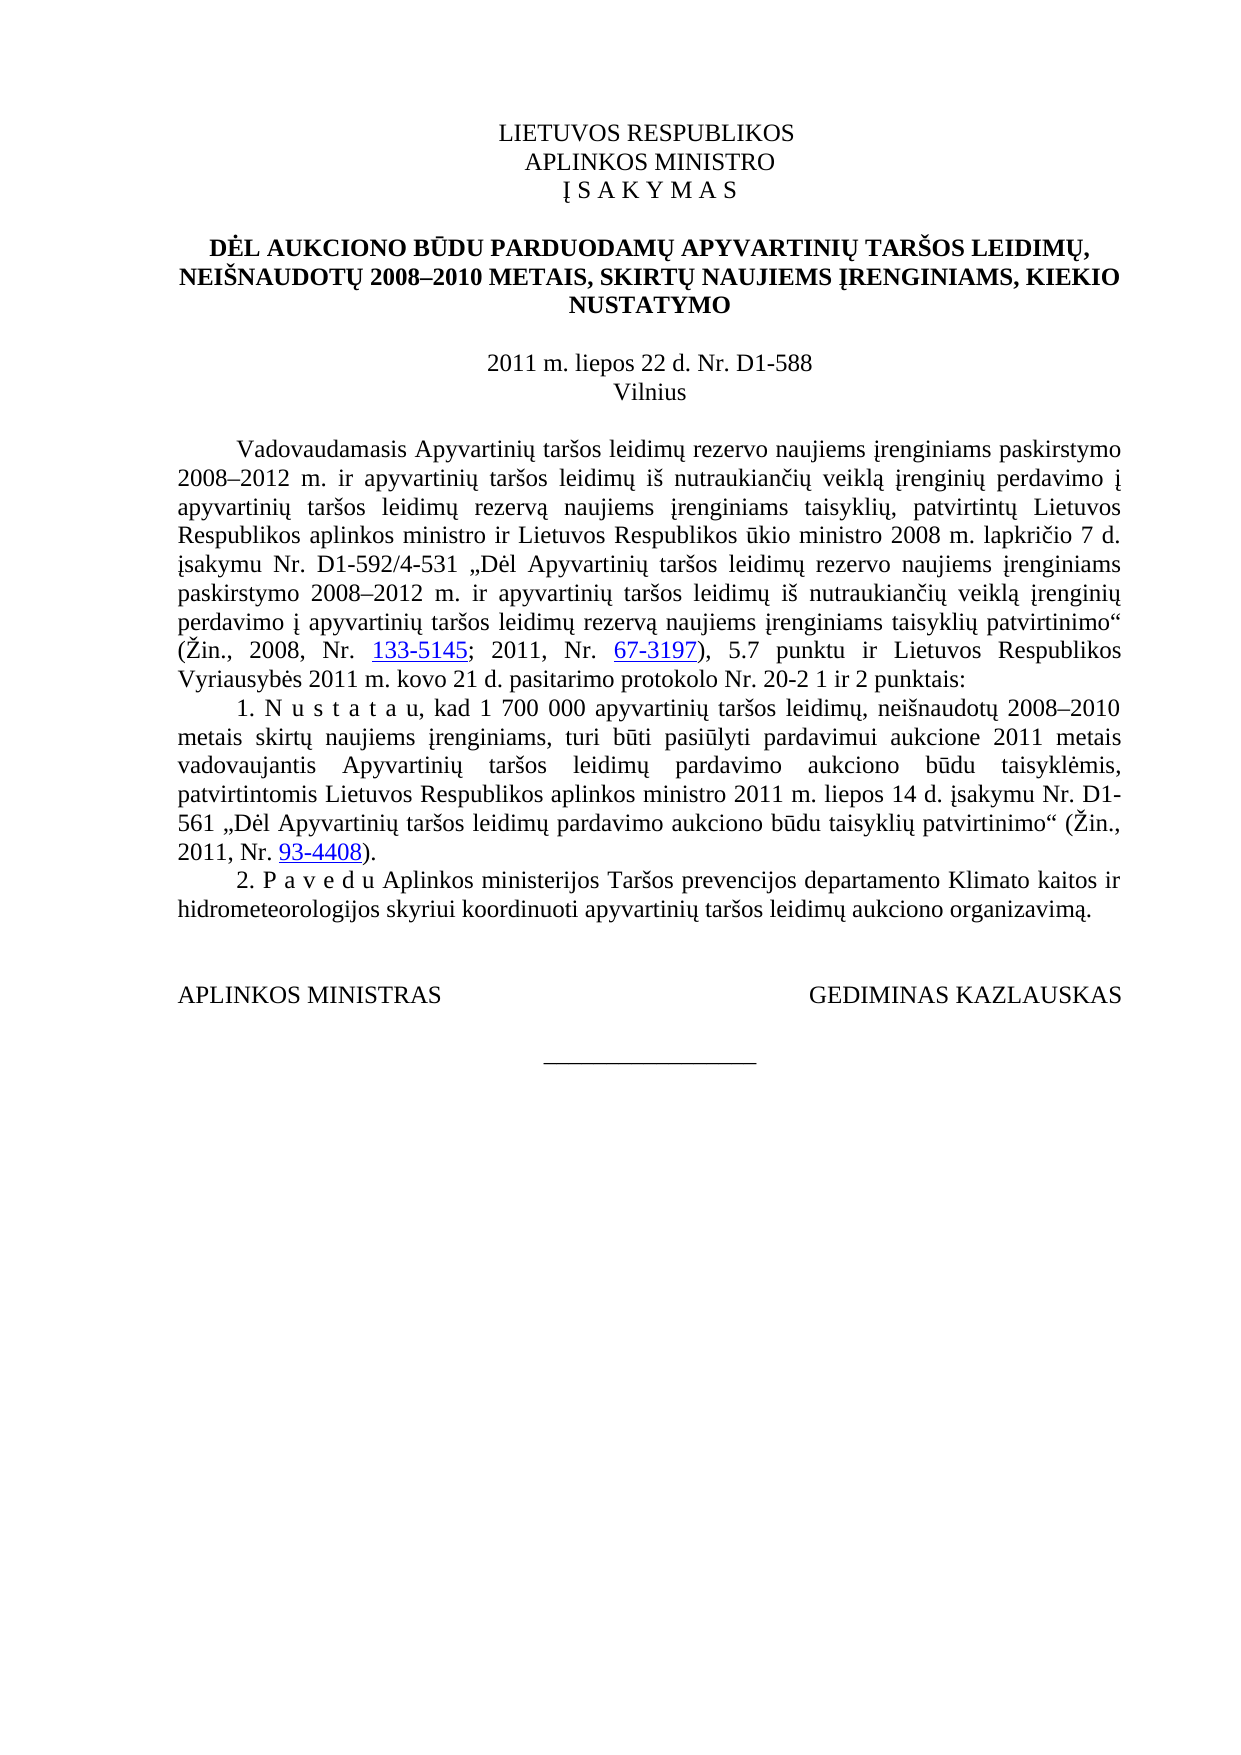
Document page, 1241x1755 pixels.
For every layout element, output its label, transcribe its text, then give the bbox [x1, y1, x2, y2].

text APLINKOS MINISTRO [177, 147, 1122, 176]
text 1. N u s t a t a u, kad 1 700 000 apyvartinių taršos leidimų, neišnaudotų 2008–2010 metais skirtų naujiems įrenginiams, turi būti pasiūlyti pardavimui aukcione 2011 metais vadovaujantis Apyvartinių taršos leidimų pardavimo aukciono būdu taisyklėmis, patvirtintomis Lietuvos Respublikos aplinkos ministro 2011 m. liepos 14 d. įsakymu Nr. D1-561 „Dėl Apyvartinių taršos leidimų pardavimo aukciono būdu taisyklių patvirtinimo“ (Žin., 2011, Nr. 93-4408). [177, 693, 1122, 866]
text 2. P a v e d u Aplinkos ministerijos Taršos prevencijos departamento Klimato kaitos ir hidrometeorologijos skyriui koordinuoti apyvartinių taršos leidimų aukciono organizavimą. [177, 866, 1122, 923]
text Vadovaudamasis Apyvartinių taršos leidimų rezervo naujiems įrenginiams paskirstymo 2008–2012 m. ir apyvartinių taršos leidimų iš nutraukiančių veiklą įrenginių perdavimo į apyvartinių taršos leidimų rezervą naujiems įrenginiams taisyklių, patvirtintų Lietuvos Respublikos aplinkos ministro ir Lietuvos Respublikos ūkio ministro 2008 m. lapkričio 7 d. įsakymu Nr. D1-592/4-531 „Dėl Apyvartinių taršos leidimų rezervo naujiems įrenginiams paskirstymo 2008–2012 m. ir apyvartinių taršos leidimų iš nutraukiančių veiklą įrenginių perdavimo į apyvartinių taršos leidimų rezervą naujiems įrenginiams taisyklių patvirtinimo“ (Žin., 2008, Nr. 133-5145; 2011, Nr. 67-3197), 5.7 punktu ir Lietuvos Respublikos Vyriausybės 2011 m. kovo 21 d. pasitarimo protokolo Nr. 20-2 1 ir 2 punktais: [177, 434, 1122, 693]
text LIETUVOS RESPUBLIKOS [177, 118, 1122, 147]
text Į S A K Y M A S [177, 176, 1122, 204]
text 2011 m. liepos 22 d. Nr. D1-588 [177, 348, 1122, 377]
text DĖL AUKCIONO BŪDU PARDUODAMŲ APYVARTINIŲ TARŠOS LEIDIMŲ, NEIŠNAUDOTŲ 2008–2010 METAIS, SKIRTŲ NAUJIEMS ĮRENGINIAMS, KIEKIO NUSTATYMO [177, 233, 1122, 319]
text Aplinkos ministras Gediminas Kazlauskas [177, 981, 1122, 1009]
text Vilnius [177, 377, 1122, 406]
text _________________ [177, 1038, 1122, 1067]
